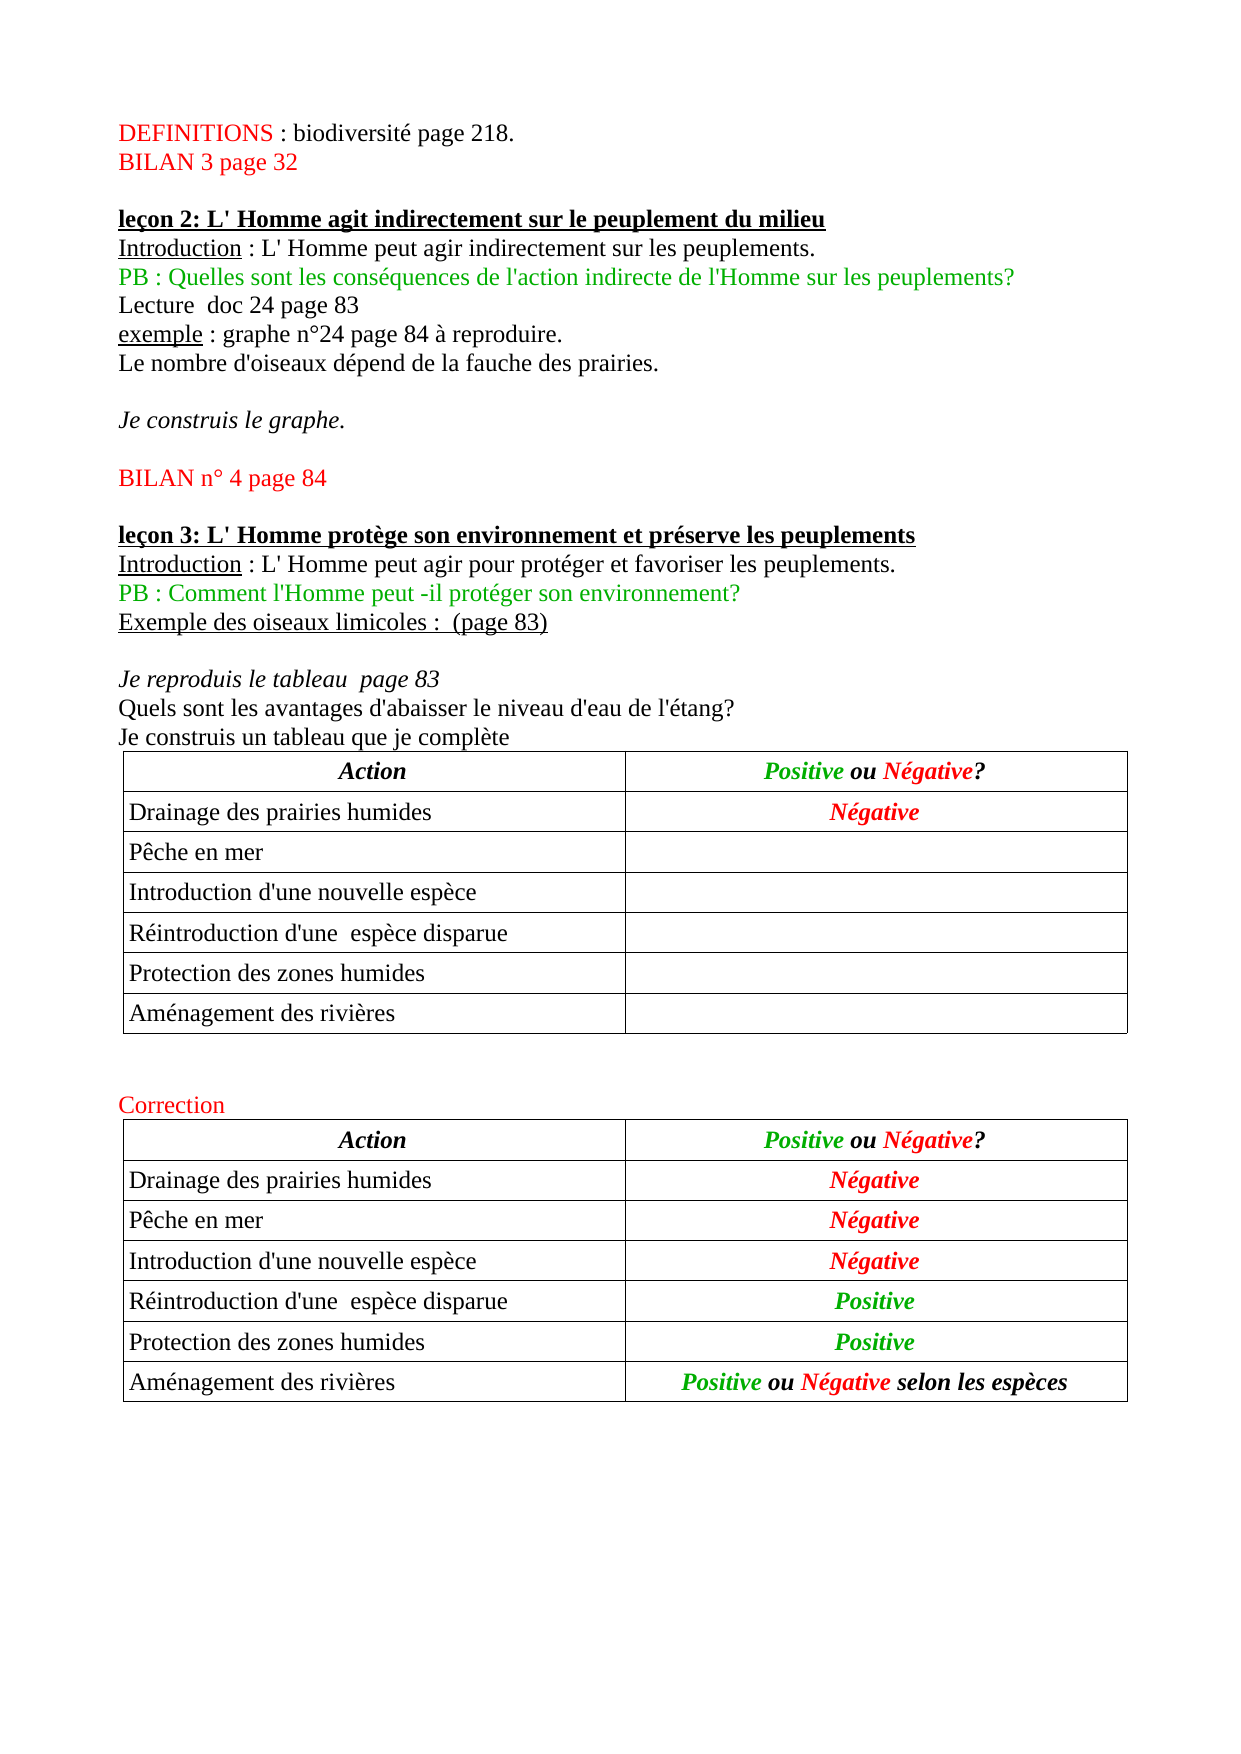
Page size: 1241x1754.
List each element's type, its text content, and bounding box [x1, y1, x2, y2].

text Je construis le graphe. [118, 406, 1122, 434]
text DEFINITIONS : biodiversité page 218. [118, 118, 1122, 147]
text Lecture doc 24 page 83 [118, 291, 1122, 319]
table_cell Introduction d'une nouvelle espèce [124, 873, 625, 912]
table_cell Réintroduction d'une espèce disparue [124, 913, 625, 952]
text PB : Comment l'Homme peut -il protéger son environnement? [118, 578, 1122, 607]
table_cell Négative [626, 1201, 1127, 1240]
text BILAN 3 page 32 [118, 147, 1122, 176]
table_header Action [124, 752, 625, 791]
table_cell Négative [626, 1241, 1127, 1280]
text Correction [118, 1090, 1122, 1119]
table_cell Protection des zones humides [124, 1322, 625, 1361]
table_cell Pêche en mer [124, 1201, 625, 1240]
table_cell Positive [626, 1281, 1127, 1321]
text Je construis un tableau que je complète [118, 722, 1122, 751]
table_cell [626, 953, 1127, 992]
table_cell Introduction d'une nouvelle espèce [124, 1241, 625, 1280]
table_cell Protection des zones humides [124, 953, 625, 992]
table_cell Négative [626, 1161, 1127, 1200]
text Introduction : L' Homme peut agir indirectement sur les peuplements. [118, 233, 1122, 262]
table_cell [626, 913, 1127, 952]
table_header Positive ou Négative? [626, 752, 1127, 791]
table_cell [626, 832, 1127, 872]
table_cell Positive ou Négative selon les espèces [626, 1362, 1127, 1401]
text Exemple des oiseaux limicoles : (page 83) [118, 607, 1122, 636]
table_header Action [124, 1120, 625, 1159]
table_cell Pêche en mer [124, 832, 625, 872]
text BILAN n° 4 page 84 [118, 463, 1122, 492]
table_cell Aménagement des rivières [124, 994, 625, 1033]
table_cell Négative [626, 792, 1127, 831]
table_cell [626, 994, 1127, 1033]
text Introduction : L' Homme peut agir pour protéger et favoriser les peuplements. [118, 549, 1122, 578]
text exemple : graphe n°24 page 84 à reproduire. [118, 319, 1122, 348]
table_cell Aménagement des rivières [124, 1362, 625, 1401]
text Le nombre d'oiseaux dépend de la fauche des prairies. [118, 348, 1122, 377]
table_cell Drainage des prairies humides [124, 792, 625, 831]
table_header Positive ou Négative? [626, 1120, 1127, 1159]
text Quels sont les avantages d'abaisser le niveau d'eau de l'étang? [118, 693, 1122, 722]
table_cell Positive [626, 1322, 1127, 1361]
text leçon 2: L' Homme agit indirectement sur le peuplement du milieu [118, 204, 1122, 233]
table_cell Drainage des prairies humides [124, 1161, 625, 1200]
text leçon 3: L' Homme protège son environnement et préserve les peuplements [118, 521, 1122, 549]
table_cell Réintroduction d'une espèce disparue [124, 1281, 625, 1321]
table_cell [626, 873, 1127, 912]
text Je reproduis le tableau page 83 [118, 664, 1122, 693]
text PB : Quelles sont les conséquences de l'action indirecte de l'Homme sur les peuplements? [118, 262, 1122, 291]
